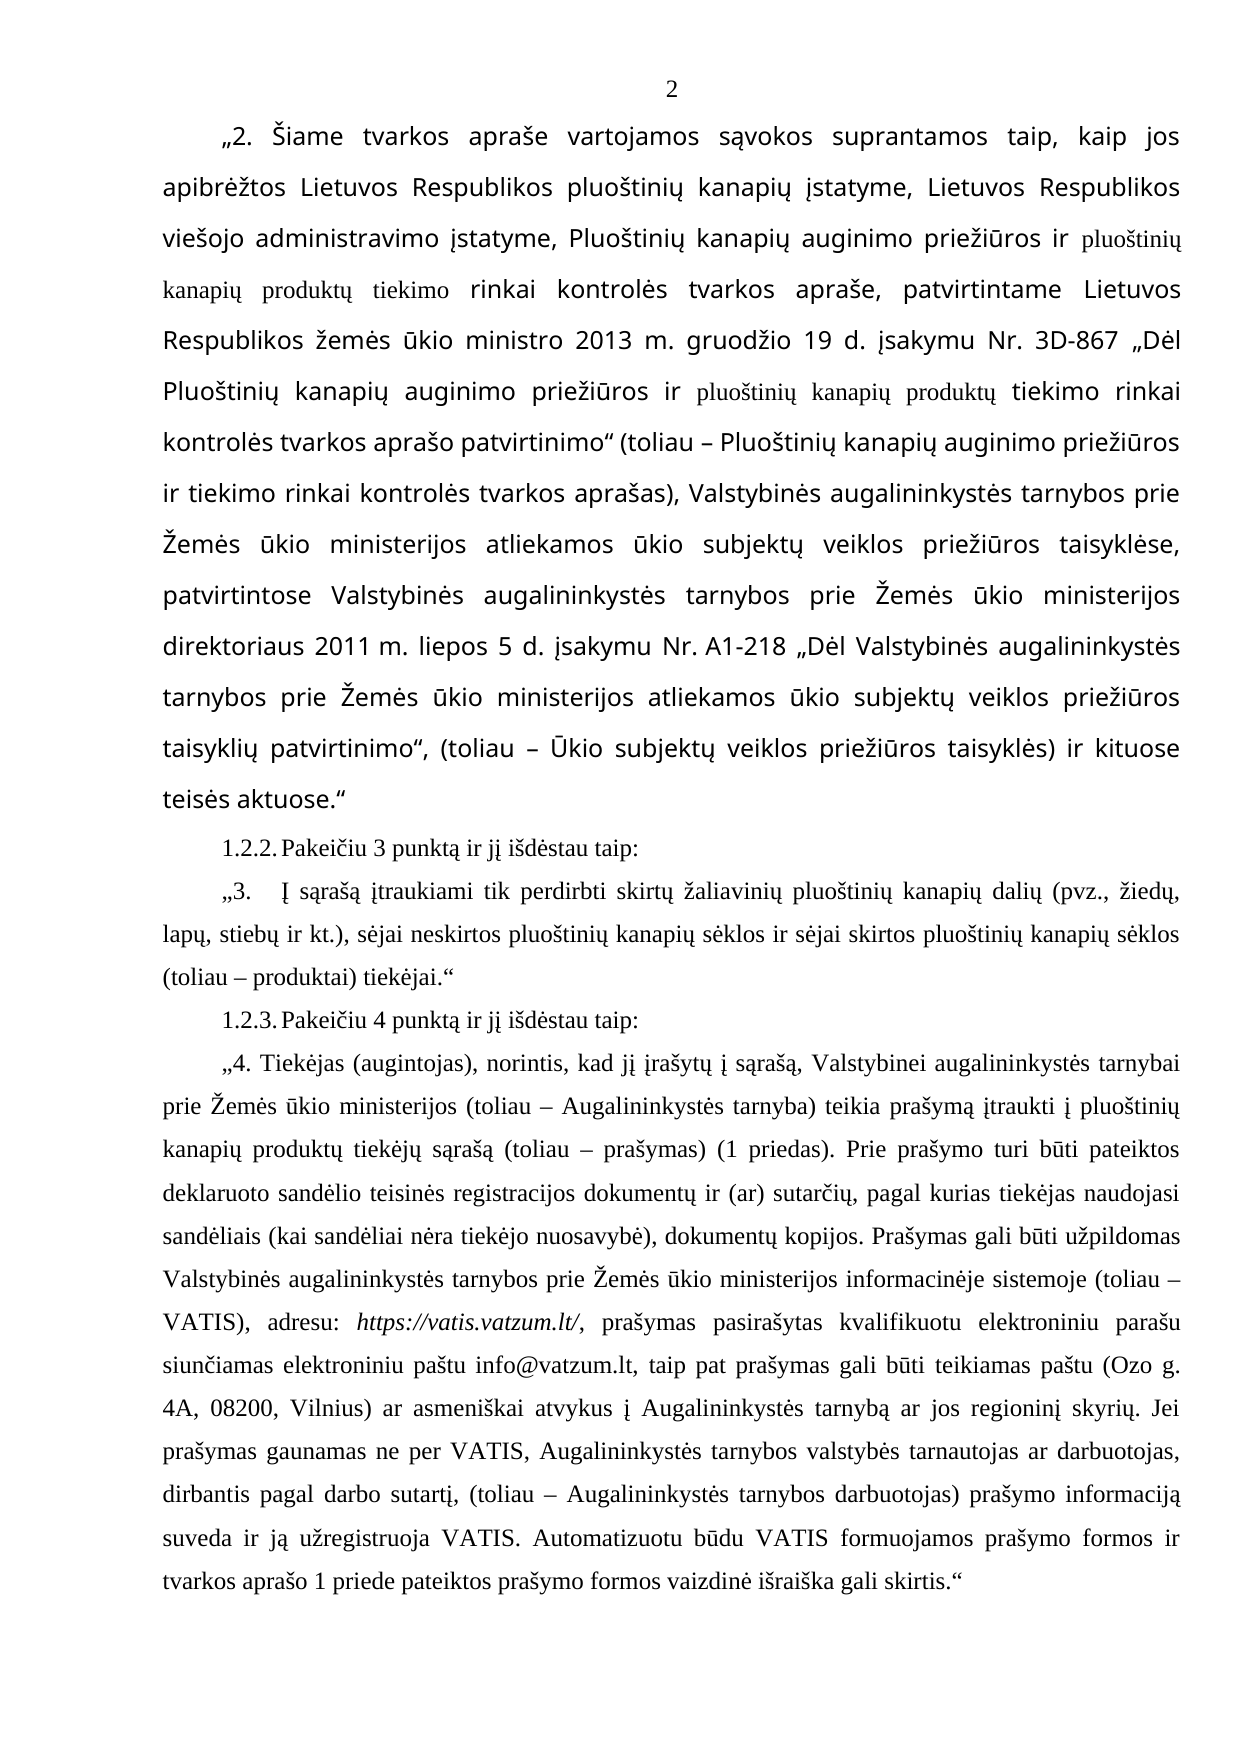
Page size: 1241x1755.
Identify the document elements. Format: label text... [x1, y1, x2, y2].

text „2. Šiame tvarkos apraše vartojamos sąvokos suprantamos taip, kaip jos apibrėžtos Lietuvos Respublikos pluoštinių kanapių įstatyme, Lietuvos Respublikos viešojo administravimo įstatyme, Pluoštinių kanapių auginimo priežiūros ir pluoštinių kanapių produktų tiekimo rinkai kontrolės tvarkos apraše, patvirtintame Lietuvos Respublikos žemės ūkio ministro 2013 m. gruodžio 19 d. įsakymu Nr. 3D-867 „Dėl Pluoštinių kanapių auginimo priežiūros ir pluoštinių kanapių produktų tiekimo rinkai kontrolės tvarkos aprašo patvirtinimo“ (toliau – Pluoštinių kanapių auginimo priežiūros ir tiekimo rinkai kontrolės tvarkos aprašas), Valstybinės augalininkystės tarnybos prie Žemės ūkio ministerijos atliekamos ūkio subjektų veiklos priežiūros taisyklėse, patvirtintose Valstybinės augalininkystės tarnybos prie Žemės ūkio ministerijos direktoriaus 2011 m. liepos 5 d. įsakymu Nr. A1-218 „Dėl Valstybinės augalininkystės tarnybos prie Žemės ūkio ministerijos atliekamos ūkio subjektų veiklos priežiūros taisyklių patvirtinimo“, (toliau – Ūkio subjektų veiklos priežiūros taisyklės) ir kituose teisės aktuose.“ [162, 118, 1181, 816]
text „3. Į sąrašą įtraukiami tik perdirbti skirtų žaliavinių pluoštinių kanapių dalių (pvz., žiedų, lapų, stiebų ir kt.), sėjai neskirtos pluoštinių kanapių sėklos ir sėjai skirtos pluoštinių kanapių sėklos (toliau – produktai) tiekėjai.“ [162, 876, 1181, 991]
text 1.2.2. Pakeičiu 3 punktą ir jį išdėstau taip: [162, 833, 1181, 861]
text 1.2.3. Pakeičiu 4 punktą ir jį išdėstau taip: [162, 1005, 1181, 1034]
text „4. Tiekėjas (augintojas), norintis, kad jį įrašytų į sąrašą, Valstybinei augalininkystės tarnybai prie Žemės ūkio ministerijos (toliau – Augalininkystės tarnyba) teikia prašymą įtraukti į pluoštinių kanapių produktų tiekėjų sąrašą (toliau – prašymas) (1 priedas). Prie prašymo turi būti pateiktos deklaruoto sandėlio teisinės registracijos dokumentų ir (ar) sutarčių, pagal kurias tiekėjas naudojasi sandėliais (kai sandėliai nėra tiekėjo nuosavybė), dokumentų kopijos. Prašymas gali būti užpildomas Valstybinės augalininkystės tarnybos prie Žemės ūkio ministerijos informacinėje sistemoje (toliau – VATIS), adresu: https://vatis.vatzum.lt/, prašymas pasirašytas kvalifikuotu elektroniniu parašu siunčiamas elektroniniu paštu info@vatzum.lt, taip pat prašymas gali būti teikiamas paštu (Ozo g. 4A, 08200, Vilnius) ar asmeniškai atvykus į Augalininkystės tarnybą ar jos regioninį skyrių. Jei prašymas gaunamas ne per VATIS, Augalininkystės tarnybos valstybės tarnautojas ar darbuotojas, dirbantis pagal darbo sutartį, (toliau – Augalininkystės tarnybos darbuotojas) prašymo informaciją suveda ir ją užregistruoja VATIS. Automatizuotu būdu VATIS formuojamos prašymo formos ir tvarkos aprašo 1 priede pateiktos prašymo formos vaizdinė išraiška gali skirtis.“ [162, 1048, 1181, 1594]
